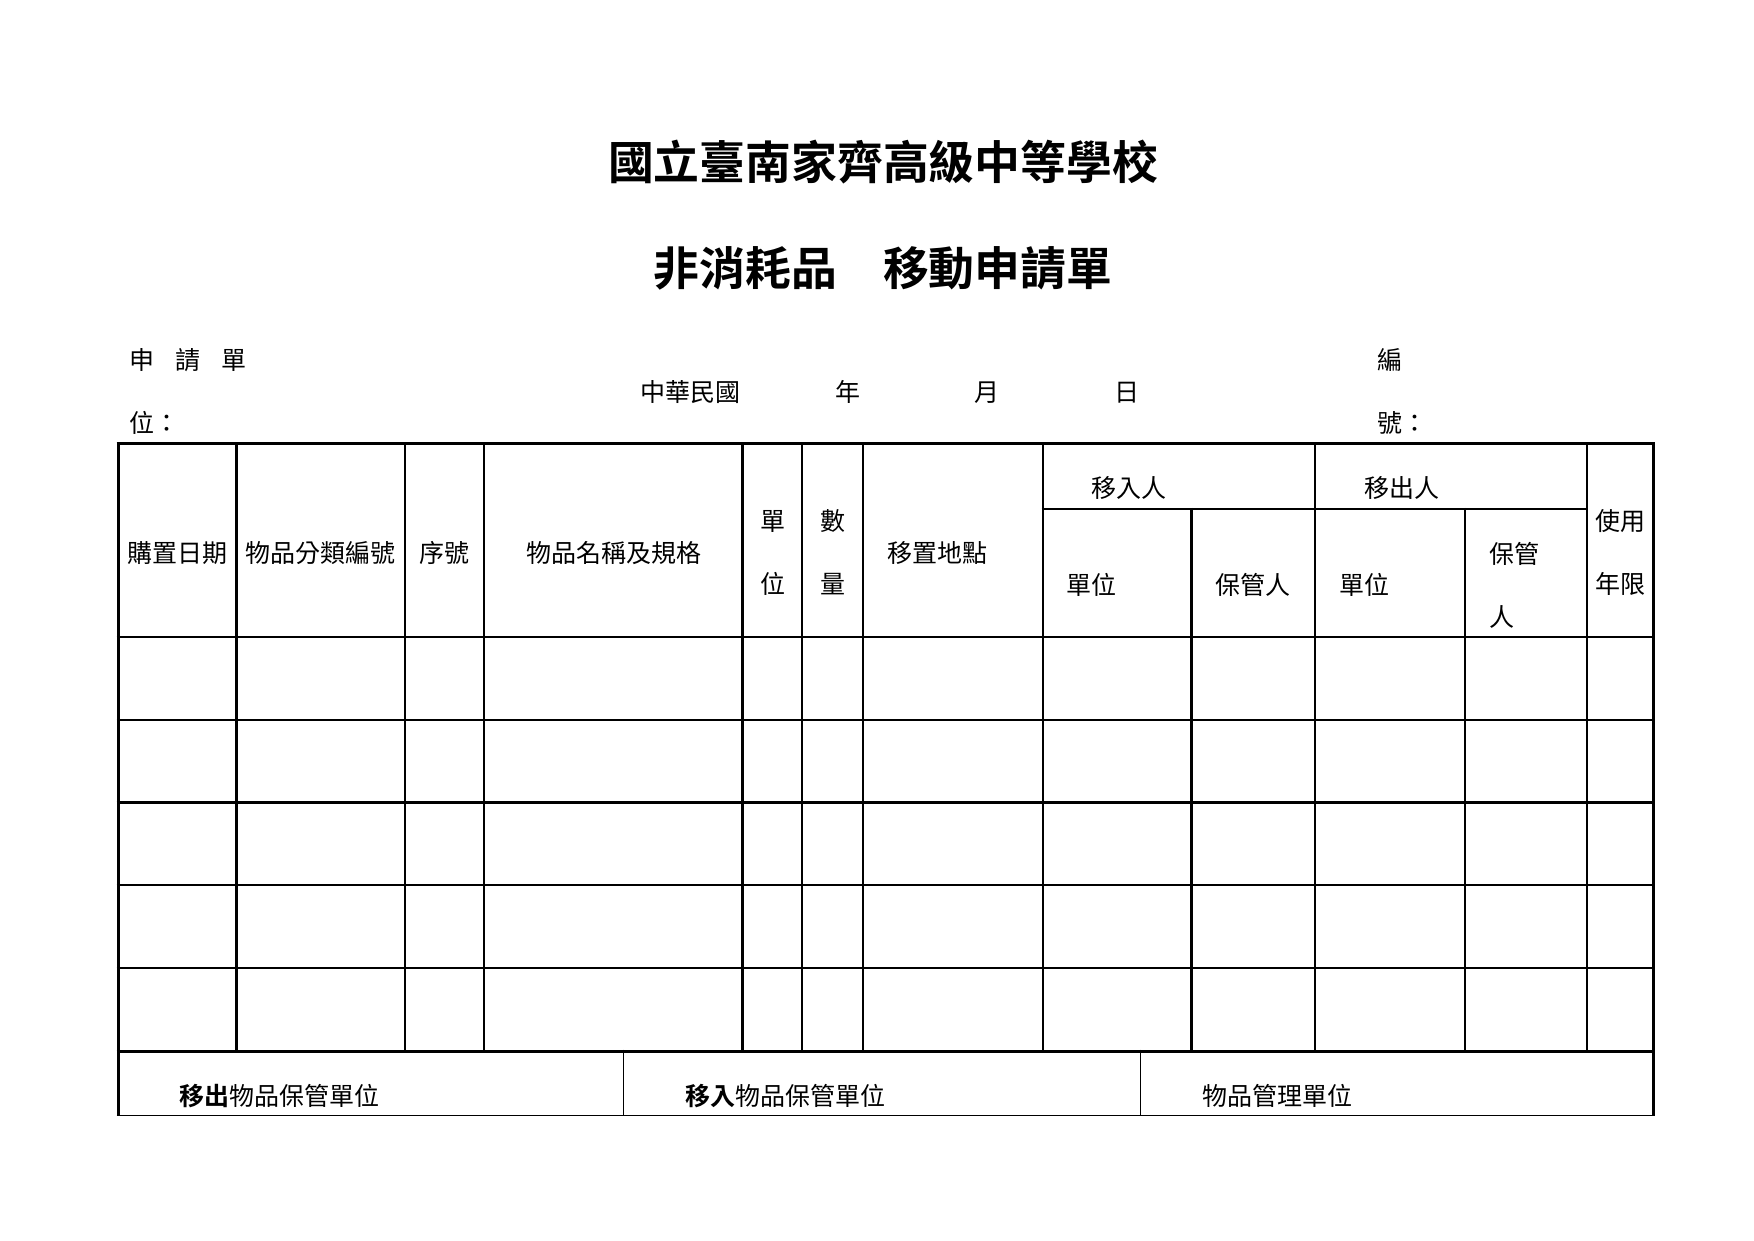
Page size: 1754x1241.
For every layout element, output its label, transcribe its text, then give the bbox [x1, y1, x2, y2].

table_cell [120, 804, 235, 884]
table_cell [744, 638, 801, 719]
table_cell [1588, 804, 1652, 884]
table_cell [803, 886, 862, 967]
table_cell [1316, 886, 1464, 967]
table_cell [238, 804, 404, 884]
table_cell [485, 969, 741, 1049]
table_cell [1044, 721, 1190, 801]
table_header [1461, 317, 1653, 442]
table_cell [1466, 721, 1586, 801]
table_cell [485, 886, 741, 967]
table_cell 物品名稱及規格 [485, 445, 741, 636]
table_cell [744, 721, 801, 801]
table_cell [1044, 804, 1190, 884]
table_cell [485, 721, 741, 801]
table_cell [238, 638, 404, 719]
table_cell [1193, 721, 1314, 801]
table_cell [406, 969, 483, 1049]
table_cell [803, 804, 862, 884]
table_cell [1588, 721, 1652, 801]
table_cell [1044, 886, 1190, 967]
table_cell 保管人 [1193, 510, 1314, 636]
table_header [258, 317, 537, 442]
table_cell [744, 886, 801, 967]
table_cell [1044, 638, 1190, 719]
table_cell [1316, 638, 1464, 719]
table_cell [1588, 969, 1652, 1049]
table_cell 移置地點 [864, 445, 1042, 636]
table_cell [803, 721, 862, 801]
table_cell [1588, 638, 1652, 719]
table_cell [1466, 638, 1586, 719]
table_cell [744, 969, 801, 1049]
table_cell [744, 804, 801, 884]
table_cell [1316, 721, 1464, 801]
table_cell [1193, 969, 1314, 1049]
table_cell 物品管理單位 [1141, 1053, 1652, 1115]
table_cell [120, 721, 235, 801]
table_cell [238, 721, 404, 801]
table_header 年 [823, 317, 873, 442]
table_header 日 [1103, 317, 1226, 442]
table_cell 使用 年限 [1588, 445, 1652, 636]
table_header [1226, 317, 1366, 442]
table_header [752, 317, 822, 442]
table_cell [1588, 886, 1652, 967]
table_cell 購置日期 [120, 445, 235, 636]
table_header 編號： [1366, 317, 1461, 442]
table_header [1033, 317, 1103, 442]
table_cell [406, 638, 483, 719]
table_cell [864, 886, 1042, 967]
table_cell [406, 886, 483, 967]
text 非消耗品 移動申請單 [118, 192, 1648, 317]
table_cell [1466, 886, 1586, 967]
table_cell [864, 721, 1042, 801]
table_cell [1466, 969, 1586, 1049]
table_cell 單位 [1316, 510, 1464, 636]
table_cell 移出人 [1316, 445, 1586, 508]
table_cell [864, 638, 1042, 719]
table_cell [120, 969, 235, 1049]
table_header [873, 317, 941, 442]
table_header 申請單位： [118, 317, 257, 442]
table_cell [485, 804, 741, 884]
table_cell 保管人 [1466, 510, 1586, 636]
table_cell [485, 638, 741, 719]
table_cell [120, 886, 235, 967]
table_cell 單 位 [744, 445, 801, 636]
text 國立臺南家齊高級中等學校 [118, 126, 1648, 192]
table_cell 序號 [406, 445, 483, 636]
table_cell [1316, 804, 1464, 884]
table_cell [864, 804, 1042, 884]
table_cell [1044, 969, 1190, 1049]
table_cell [406, 804, 483, 884]
table_cell [1316, 969, 1464, 1049]
table_cell [238, 886, 404, 967]
table_cell [864, 969, 1042, 1049]
table_cell 移入物品保管單位 [624, 1053, 1140, 1115]
table_cell [1466, 804, 1586, 884]
table_cell [803, 969, 862, 1049]
table_cell [120, 638, 235, 719]
table_cell [803, 638, 862, 719]
table_cell 移出物品保管單位 [120, 1053, 623, 1115]
table_header 月 [941, 317, 1032, 442]
table_cell [238, 969, 404, 1049]
table_cell 單位 [1044, 510, 1190, 636]
table_cell 數 量 [803, 445, 862, 636]
table_cell [1193, 886, 1314, 967]
table_cell [406, 721, 483, 801]
table_cell [1193, 638, 1314, 719]
table_header 中華民國 [537, 317, 752, 442]
table_cell [1193, 804, 1314, 884]
table_cell 移入人 [1044, 445, 1314, 508]
table_cell 物品分類編號 [238, 445, 404, 636]
